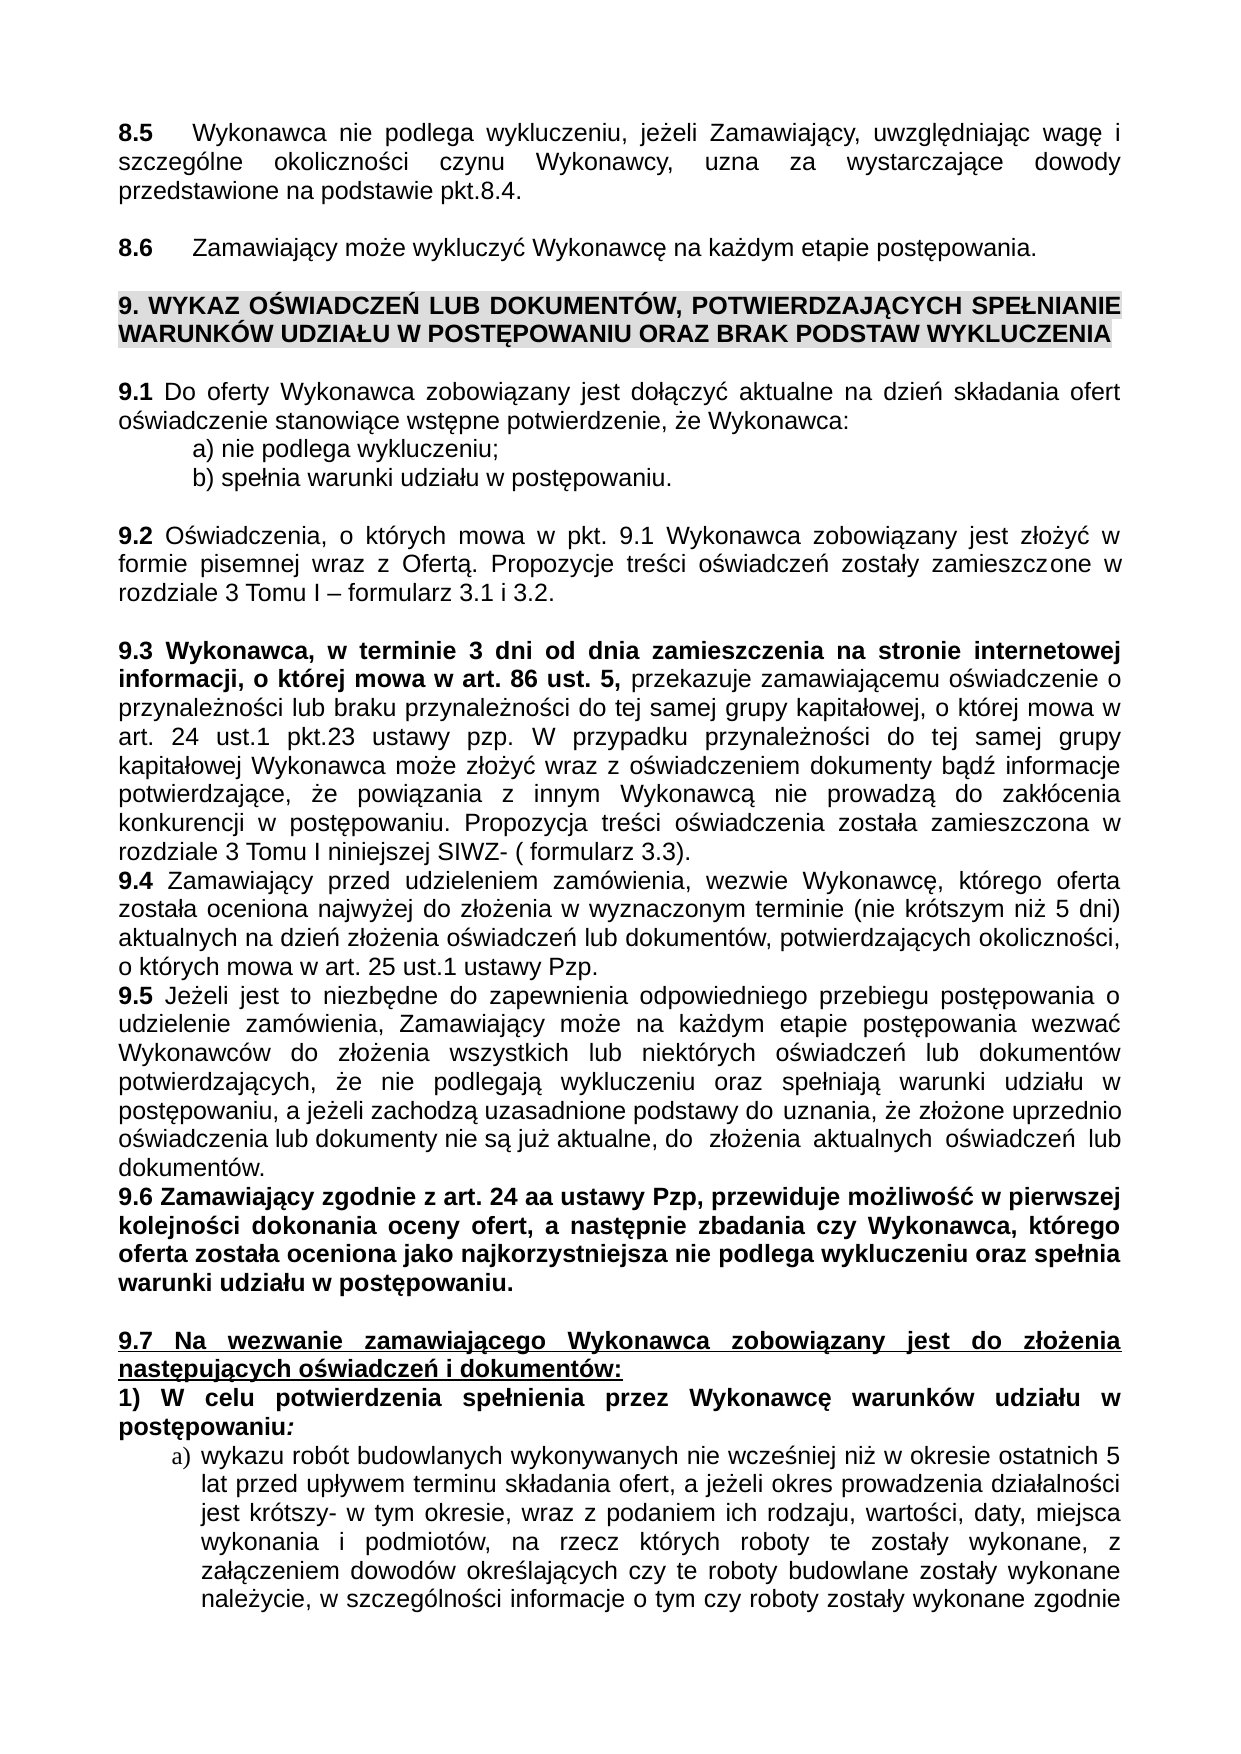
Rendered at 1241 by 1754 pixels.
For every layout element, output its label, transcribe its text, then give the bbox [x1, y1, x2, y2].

text następujących oświadczeń i dokumentów: [118, 1352, 1122, 1383]
text 9. WYKAZ OŚWIADCZEŃ LUB DOKUMENTÓW, POTWIERDZAJĄCYCH SPEŁNIANIE WARUNKÓW UDZIAŁU W POSTĘPOWANIU ORAZ BRAK PODSTAW WYKLUCZENIA [118, 291, 1122, 348]
list 8.6 Zamawiający może wykluczyć Wykonawcę na każdym etapie postępowania. [118, 233, 1122, 262]
text b) spełnia warunki udziału w postępowaniu. [118, 463, 1122, 492]
text 9.4 Zamawiający przed udzieleniem zamówienia, wezwie Wykonawcę, którego oferta została oceniona najwyżej do złożenia w wyznaczonym terminie (nie krótszym niż 5 dni) aktualnych na dzień złożenia oświadczeń lub dokumentów, potwierdzających okoliczności, o których mowa w art. 25 ust.1 ustawy Pzp. [118, 866, 1122, 981]
text 9.6 Zamawiający zgodnie z art. 24 aa ustawy Pzp, przewiduje możliwość w pierwszej kolejności dokonania oceny ofert, a następnie zbadania czy Wykonawca, którego oferta została oceniona jako najkorzystniejsza nie podlega wykluczeniu oraz spełnia warunki udziału w postępowaniu. [118, 1182, 1122, 1297]
list wykazu robót budowlanych wykonywanych nie wcześniej niż w okresie ostatnich 5 lat przed upływem terminu składania ofert, a jeżeli okres prowadzenia działalności jest krótszy- w tym okresie, wraz z podaniem ich rodzaju, wartości, daty, miejsca wykonania i podmiotów, na rzecz których roboty te zostały wykonane, z załączeniem dowodów określających czy te roboty budowlane zostały wykonane należycie, w szczególności informacje o tym czy roboty zostały wykonane zgodnie [171, 1441, 1122, 1613]
text 9.1 Do oferty Wykonawca zobowiązany jest dołączyć aktualne na dzień składania ofert oświadczenie stanowiące wstępne potwierdzenie, że Wykonawca: [118, 377, 1122, 434]
text 9.3 Wykonawca, w terminie 3 dni od dnia zamieszczenia na stronie internetowej informacji, o której mowa w art. 86 ust. 5, przekazuje zamawiającemu oświadczenie o przynależności lub braku przynależności do tej samej grupy kapitałowej, o której mowa w art. 24 ust.1 pkt.23 ustawy pzp. W przypadku przynależności do tej samej grupy kapitałowej Wykonawca może złożyć wraz z oświadczeniem dokumenty bądź informacje potwierdzające, że powiązania z innym Wykonawcą nie prowadzą do zakłócenia konkurencji w postępowaniu. Propozycja treści oświadczenia została zamieszczona w rozdziale 3 Tomu I niniejszej SIWZ- ( formularz 3.3). [118, 636, 1122, 866]
text 1) W celu potwierdzenia spełnienia przez Wykonawcę warunków udziału w postępowaniu: [118, 1383, 1122, 1441]
text a) nie podlega wykluczeniu; [118, 434, 1122, 463]
text 9.5 Jeżeli jest to niezbędne do zapewnienia odpowiedniego przebiegu postępowania o udzielenie zamówienia, Zamawiający może na każdym etapie postępowania wezwać Wykonawców do złożenia wszystkich lub niektórych oświadczeń lub dokumentów potwierdzających, że nie podlegają wykluczeniu oraz spełniają warunki udziału w postępowaniu, a jeżeli zachodzą uzasadnione podstawy do uznania, że złożone uprzednio oświadczenia lub dokumenty nie są już aktualne, do złożenia aktualnych oświadczeń lub dokumentów. [118, 981, 1122, 1182]
list 8.5 Wykonawca nie podlega wykluczeniu, jeżeli Zamawiający, uwzględniając wagę i szczególne okoliczności czynu Wykonawcy, uzna za wystarczające dowody przedstawione na podstawie pkt.8.4. [118, 118, 1122, 204]
text 9.2 Oświadczenia, o których mowa w pkt. 9.1 Wykonawca zobowiązany jest złożyć w formie pisemnej wraz z Ofertą. Propozycje treści oświadczeń zostały zamieszczone w rozdziale 3 Tomu I – formularz 3.1 i 3.2. [118, 521, 1122, 607]
text 9.7 Na wezwanie zamawiającego Wykonawca zobowiązany jest do złożenia [118, 1326, 1122, 1351]
